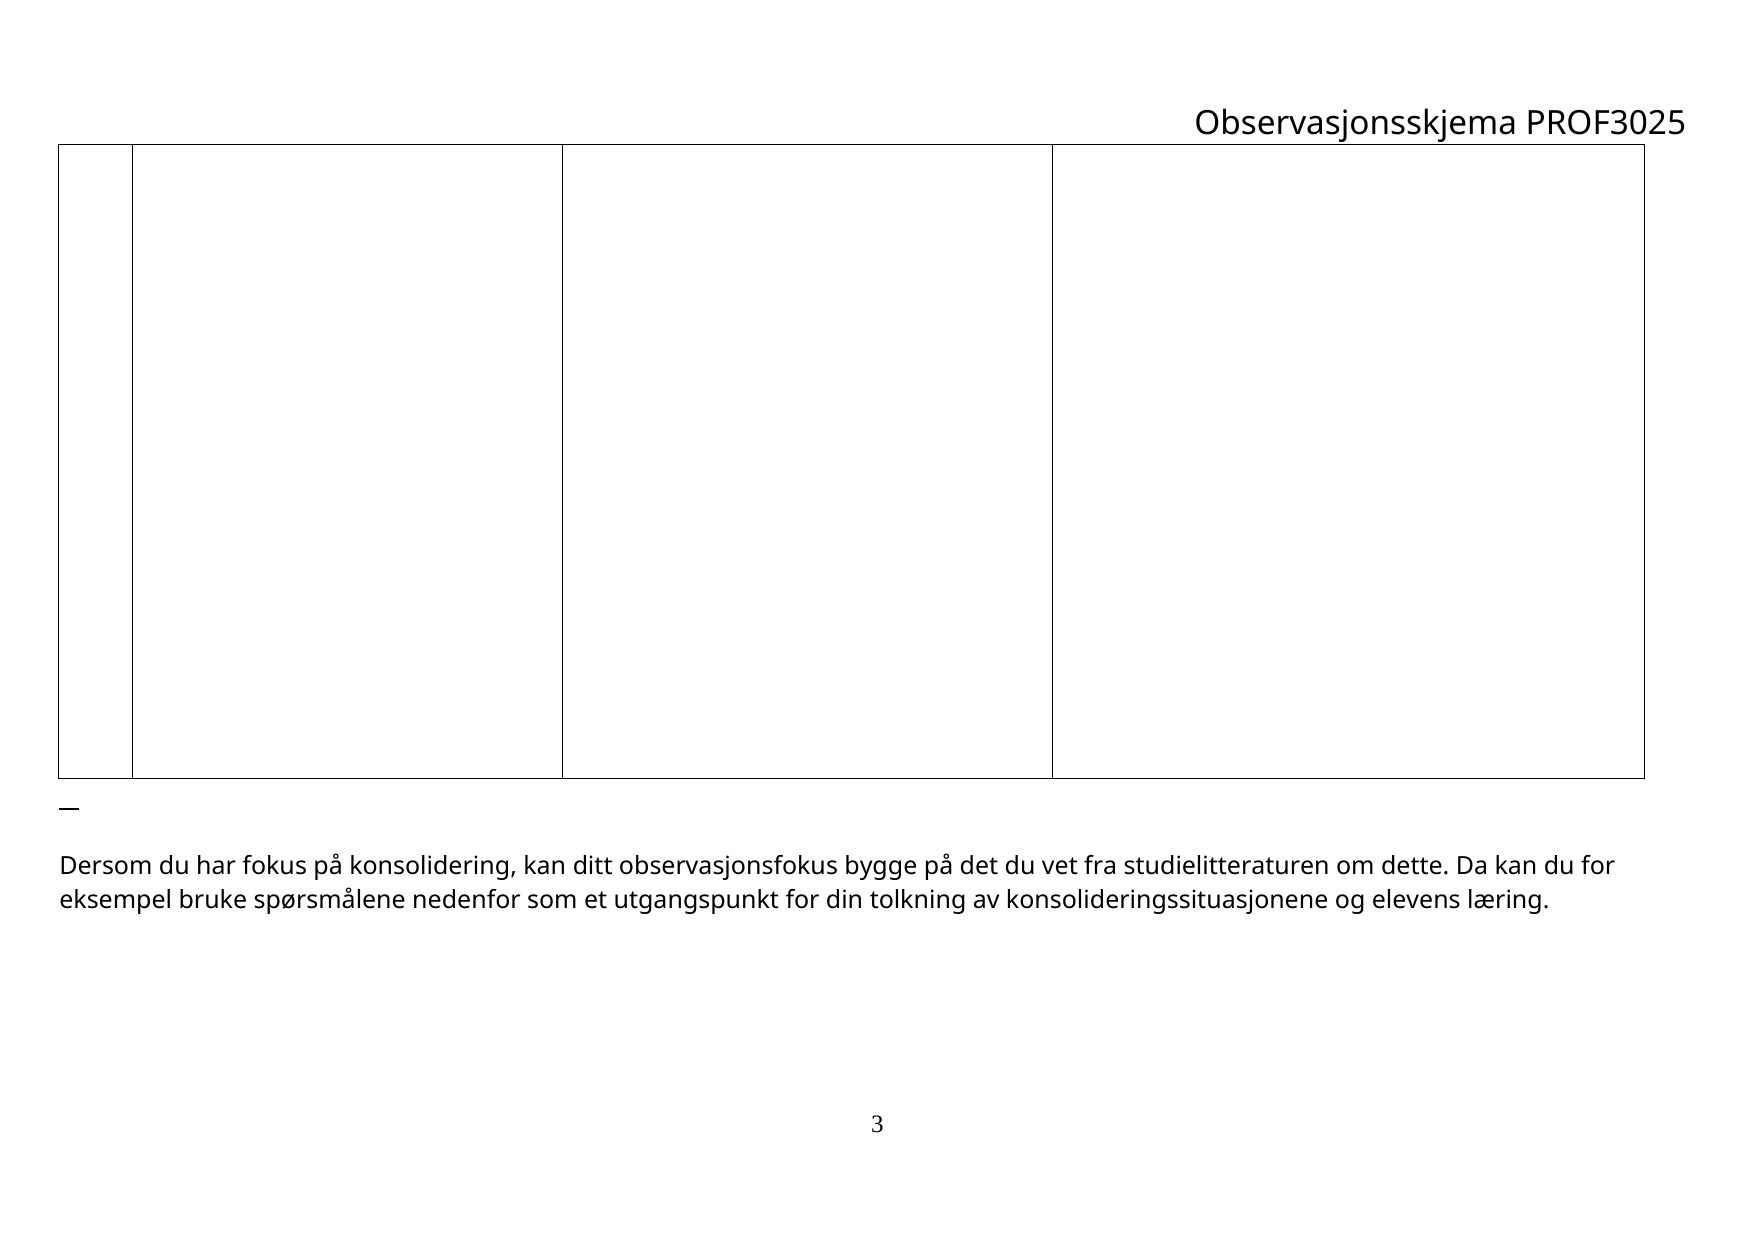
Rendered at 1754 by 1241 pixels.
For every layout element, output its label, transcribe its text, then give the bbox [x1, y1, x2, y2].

table_cell [133, 145, 562, 778]
table_cell [563, 145, 1052, 778]
table_cell [1053, 145, 1644, 778]
text Dersom du har fokus på konsolidering, kan ditt observasjonsfokus bygge på det du vet fra studielitteraturen om dette. Da kan du for eksempel bruke spørsmålene nedenfor som et utgangspunkt for din tolkning av konsolideringssituasjonene og elevens læring. [59, 847, 1695, 916]
table_cell [59, 145, 132, 778]
